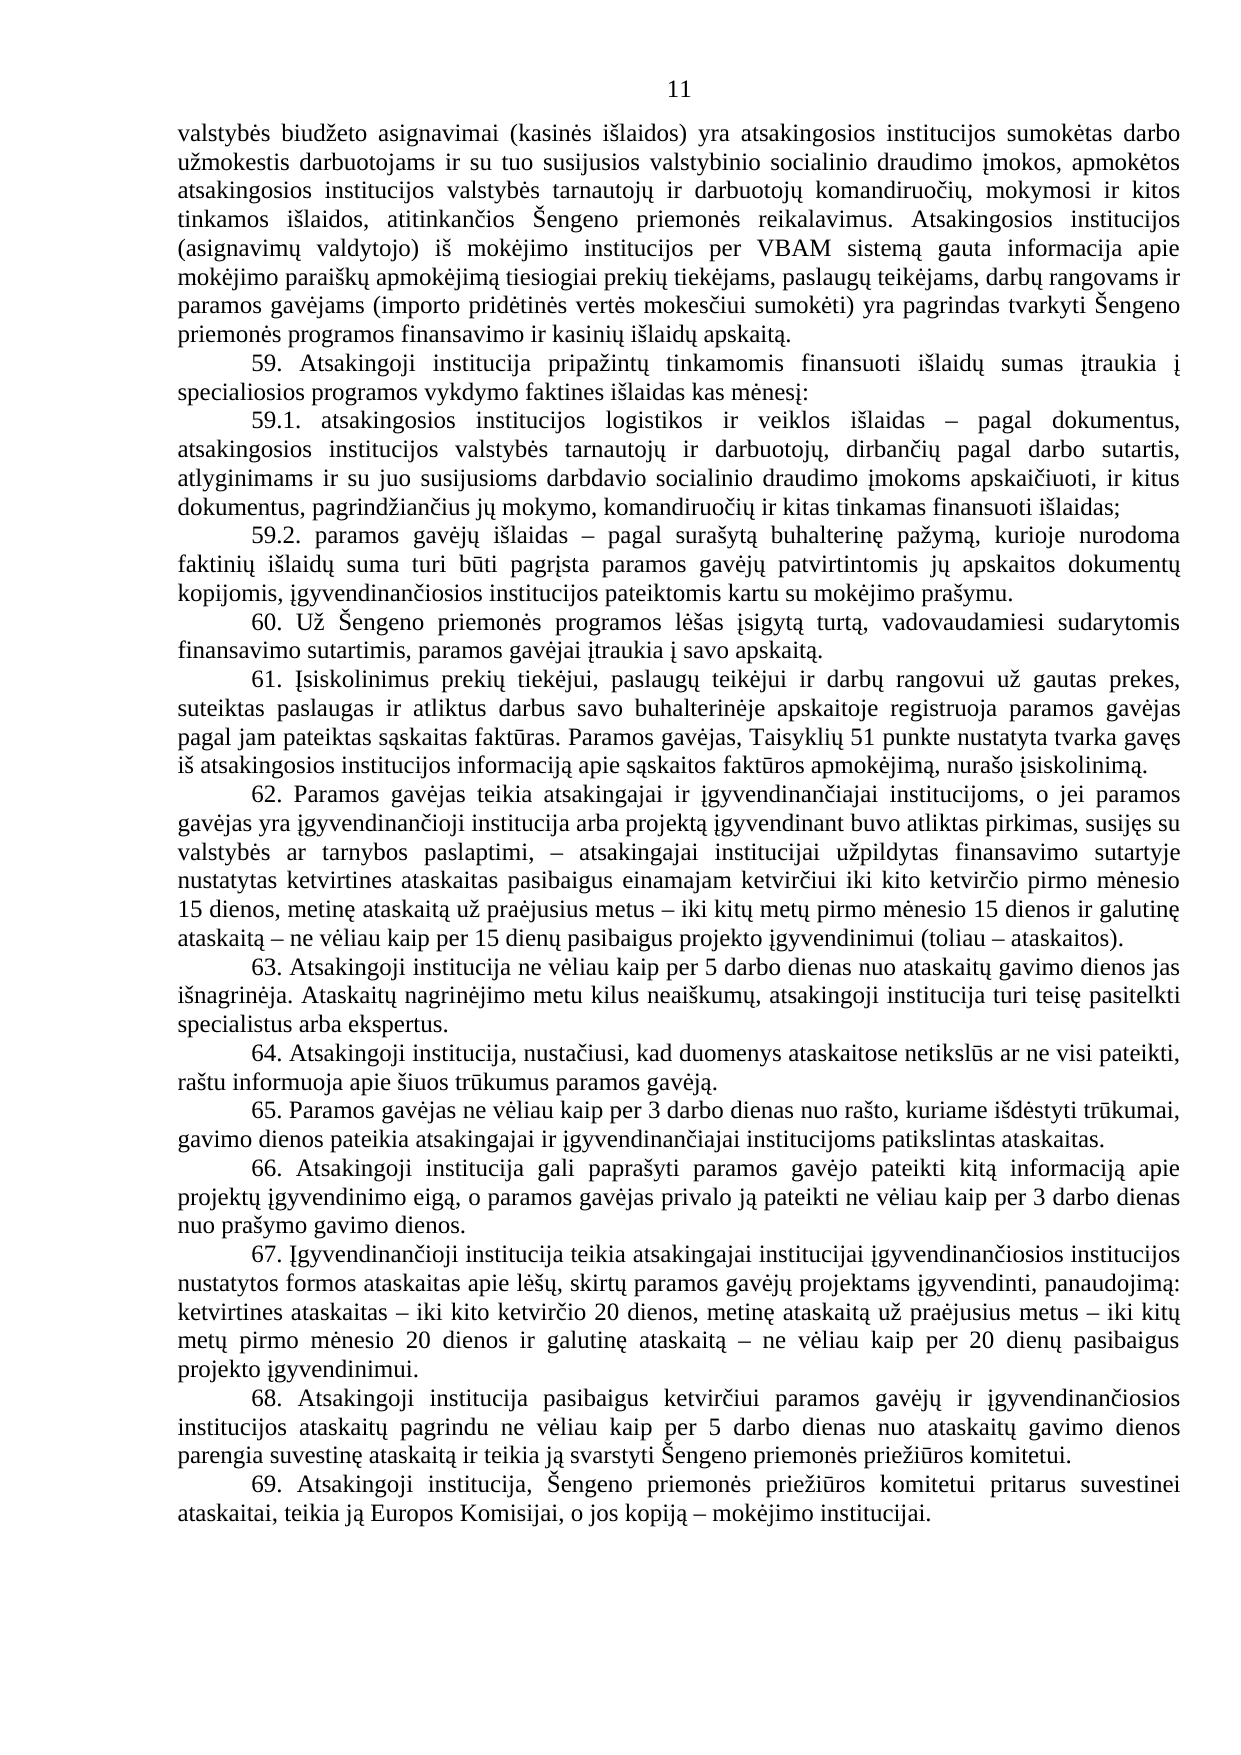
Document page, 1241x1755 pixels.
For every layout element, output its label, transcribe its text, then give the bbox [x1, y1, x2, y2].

text 67. Įgyvendinančioji institucija teikia atsakingajai institucijai įgyvendinančiosios institucijos nustatytos formos ataskaitas apie lėšų, skirtų paramos gavėjų projektams įgyvendinti, panaudojimą: ketvirtines ataskaitas – iki kito ketvirčio 20 dienos, metinę ataskaitą už praėjusius metus – iki kitų metų pirmo mėnesio 20 dienos ir galutinę ataskaitą – ne vėliau kaip per 20 dienų pasibaigus projekto įgyvendinimui. [177, 1239, 1181, 1383]
text 69. Atsakingoji institucija, Šengeno priemonės priežiūros komitetui pritarus suvestinei ataskaitai, teikia ją Europos Komisijai, o jos kopiją – mokėjimo institucijai. [177, 1469, 1181, 1527]
text 59. Atsakingoji institucija pripažintų tinkamomis finansuoti išlaidų sumas įtraukia į specialiosios programos vykdymo faktines išlaidas kas mėnesį: [177, 348, 1181, 406]
text 59.1. atsakingosios institucijos logistikos ir veiklos išlaidas – pagal dokumentus, atsakingosios institucijos valstybės tarnautojų ir darbuotojų, dirbančių pagal darbo sutartis, atlyginimams ir su juo susijusioms darbdavio socialinio draudimo įmokoms apskaičiuoti, ir kitus dokumentus, pagrindžiančius jų mokymo, komandiruočių ir kitas tinkamas finansuoti išlaidas; [177, 406, 1181, 521]
text 62. Paramos gavėjas teikia atsakingajai ir įgyvendinančiajai institucijoms, o jei paramos gavėjas yra įgyvendinančioji institucija arba projektą įgyvendinant buvo atliktas pirkimas, susijęs su valstybės ar tarnybos paslaptimi, – atsakingajai institucijai užpildytas finansavimo sutartyje nustatytas ketvirtines ataskaitas pasibaigus einamajam ketvirčiui iki kito ketvirčio pirmo mėnesio 15 dienos, metinę ataskaitą už praėjusius metus – iki kitų metų pirmo mėnesio 15 dienos ir galutinę ataskaitą – ne vėliau kaip per 15 dienų pasibaigus projekto įgyvendinimui (toliau – ataskaitos). [177, 779, 1181, 952]
text 64. Atsakingoji institucija, nustačiusi, kad duomenys ataskaitose netikslūs ar ne visi pateikti, raštu informuoja apie šiuos trūkumus paramos gavėją. [177, 1038, 1181, 1096]
text 63. Atsakingoji institucija ne vėliau kaip per 5 darbo dienas nuo ataskaitų gavimo dienos jas išnagrinėja. Ataskaitų nagrinėjimo metu kilus neaiškumų, atsakingoji institucija turi teisę pasitelkti specialistus arba ekspertus. [177, 952, 1181, 1038]
text 59.2. paramos gavėjų išlaidas – pagal surašytą buhalterinę pažymą, kurioje nurodoma faktinių išlaidų suma turi būti pagrįsta paramos gavėjų patvirtintomis jų apskaitos dokumentų kopijomis, įgyvendinančiosios institucijos pateiktomis kartu su mokėjimo prašymu. [177, 521, 1181, 607]
text 61. Įsiskolinimus prekių tiekėjui, paslaugų teikėjui ir darbų rangovui už gautas prekes, suteiktas paslaugas ir atliktus darbus savo buhalterinėje apskaitoje registruoja paramos gavėjas pagal jam pateiktas sąskaitas faktūras. Paramos gavėjas, Taisyklių 51 punkte nustatyta tvarka gavęs iš atsakingosios institucijos informaciją apie sąskaitos faktūros apmokėjimą, nurašo įsiskolinimą. [177, 664, 1181, 779]
text 60. Už Šengeno priemonės programos lėšas įsigytą turtą, vadovaudamiesi sudarytomis finansavimo sutartimis, paramos gavėjai įtraukia į savo apskaitą. [177, 607, 1181, 664]
text 68. Atsakingoji institucija pasibaigus ketvirčiui paramos gavėjų ir įgyvendinančiosios institucijos ataskaitų pagrindu ne vėliau kaip per 5 darbo dienas nuo ataskaitų gavimo dienos parengia suvestinę ataskaitą ir teikia ją svarstyti Šengeno priemonės priežiūros komitetui. [177, 1383, 1181, 1469]
text valstybės biudžeto asignavimai (kasinės išlaidos) yra atsakingosios institucijos sumokėtas darbo užmokestis darbuotojams ir su tuo susijusios valstybinio socialinio draudimo įmokos, apmokėtos atsakingosios institucijos valstybės tarnautojų ir darbuotojų komandiruočių, mokymosi ir kitos tinkamos išlaidos, atitinkančios Šengeno priemonės reikalavimus. Atsakingosios institucijos (asignavimų valdytojo) iš mokėjimo institucijos per VBAM sistemą gauta informacija apie mokėjimo paraiškų apmokėjimą tiesiogiai prekių tiekėjams, paslaugų teikėjams, darbų rangovams ir paramos gavėjams (importo pridėtinės vertės mokesčiui sumokėti) yra pagrindas tvarkyti Šengeno priemonės programos finansavimo ir kasinių išlaidų apskaitą. [177, 118, 1181, 348]
text 65. Paramos gavėjas ne vėliau kaip per 3 darbo dienas nuo rašto, kuriame išdėstyti trūkumai, gavimo dienos pateikia atsakingajai ir įgyvendinančiajai institucijoms patikslintas ataskaitas. [177, 1096, 1181, 1153]
text 66. Atsakingoji institucija gali paprašyti paramos gavėjo pateikti kitą informaciją apie projektų įgyvendinimo eigą, o paramos gavėjas privalo ją pateikti ne vėliau kaip per 3 darbo dienas nuo prašymo gavimo dienos. [177, 1153, 1181, 1239]
